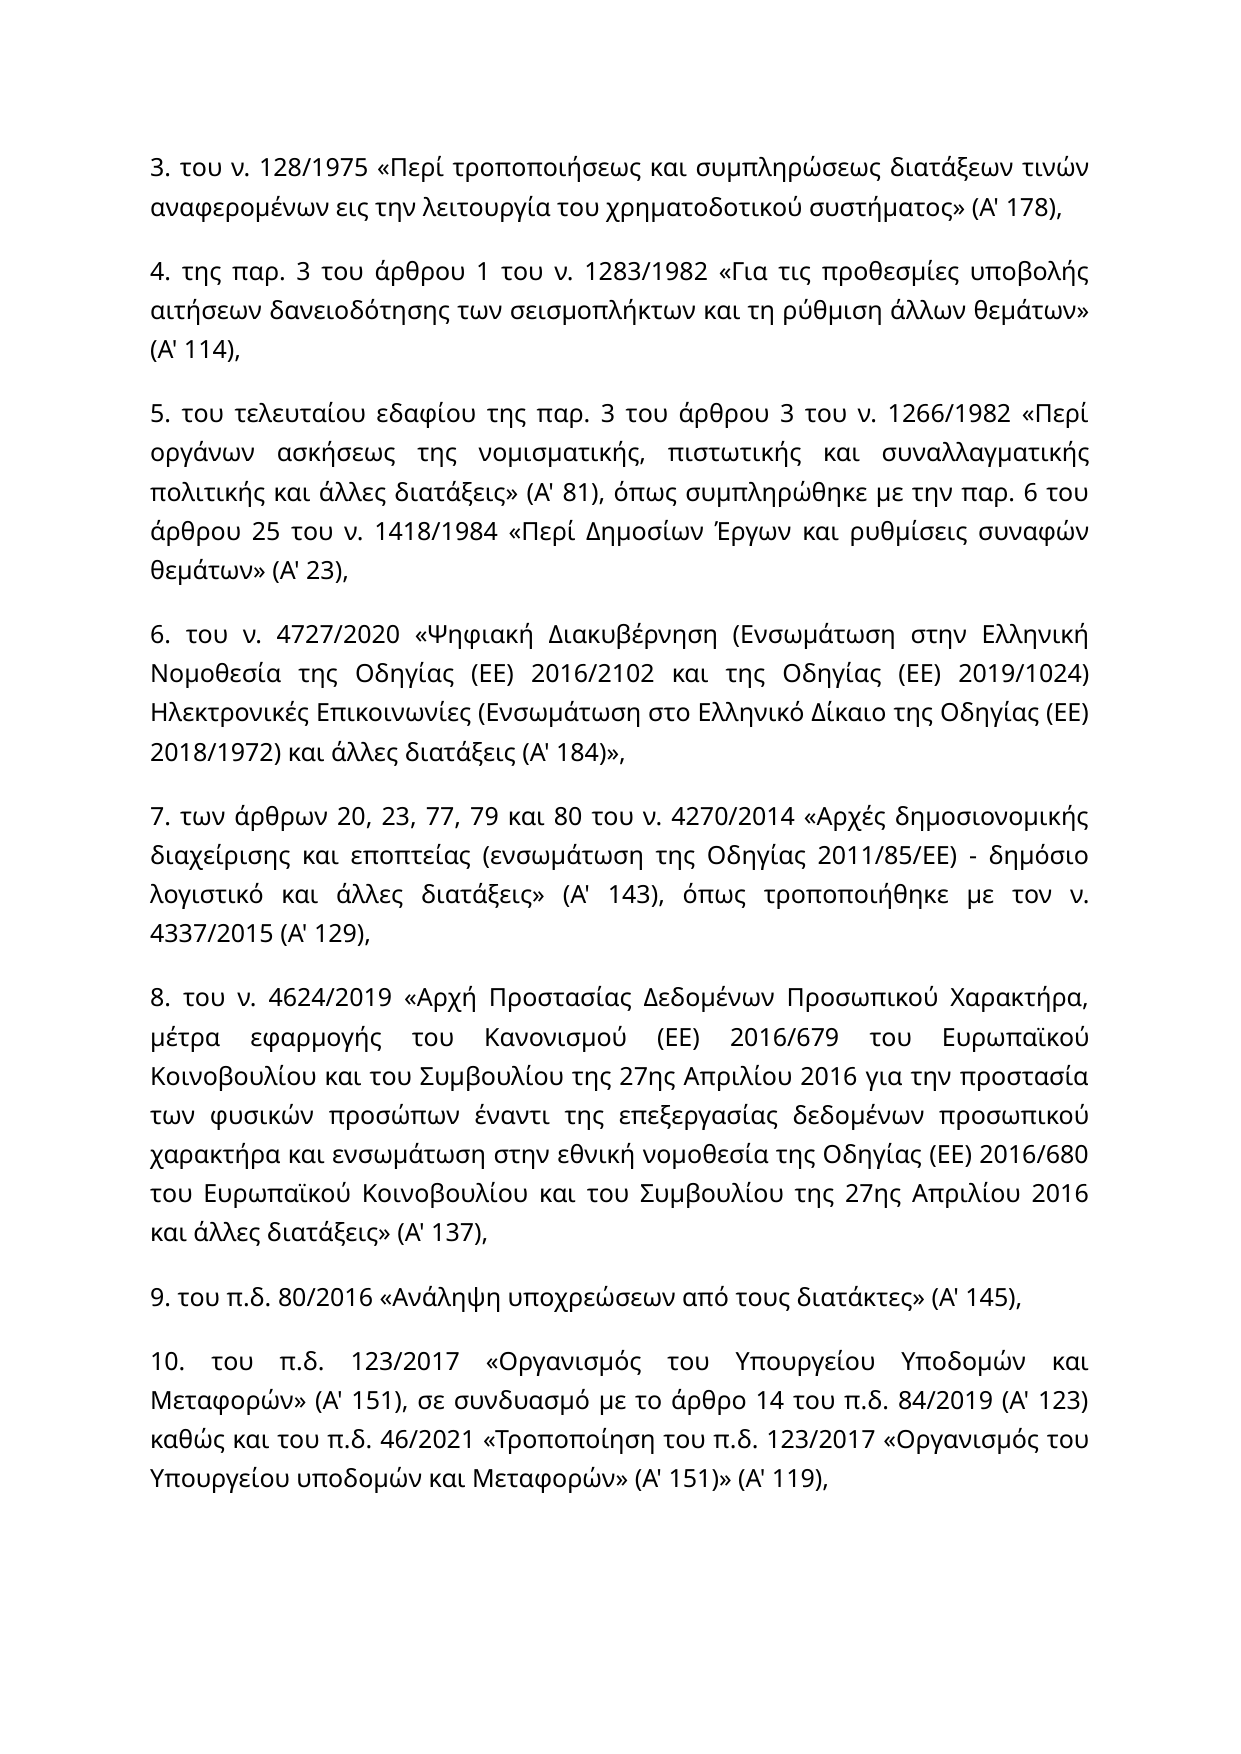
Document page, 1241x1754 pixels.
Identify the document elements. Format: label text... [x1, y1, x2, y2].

text 10. του π.δ. 123/2017 «Οργανισμός του Υπουργείου Υποδομών και Μεταφορών» (Α' 151), σε συνδυασμό με το άρθρο 14 του π.δ. 84/2019 (Α' 123) καθώς και του π.δ. 46/2021 «Τροποποίηση του π.δ. 123/2017 «Οργανισμός του Υπουργείου υποδομών και Μεταφορών» (Α' 151)» (Α' 119), [150, 1343, 1090, 1495]
text 7. των άρθρων 20, 23, 77, 79 και 80 του ν. 4270/2014 «Αρχές δημοσιονομικής διαχείρισης και εποπτείας (ενσωμάτωση της Οδηγίας 2011/85/ΕΕ) - δημόσιο λογιστικό και άλλες διατάξεις» (Α' 143), όπως τροποποιήθηκε με τον ν. 4337/2015 (Α' 129), [150, 798, 1090, 950]
text 6. του ν. 4727/2020 «Ψηφιακή Διακυβέρνηση (Ενσωμάτωση στην Ελληνική Νομοθεσία της Οδηγίας (ΕΕ) 2016/2102 και της Οδηγίας (ΕΕ) 2019/1024) Ηλεκτρονικές Επικοινωνίες (Ενσωμάτωση στο Ελληνικό Δίκαιο της Οδηγίας (ΕΕ) 2018/1972) και άλλες διατάξεις (Α' 184)», [150, 617, 1090, 768]
text 5. του τελευταίου εδαφίου της παρ. 3 του άρθρου 3 του ν. 1266/1982 «Περί οργάνων ασκήσεως της νομισματικής, πιστωτικής και συναλλαγματικής πολιτικής και άλλες διατάξεις» (Α' 81), όπως συμπληρώθηκε με την παρ. 6 του άρθρου 25 του ν. 1418/1984 «Περί Δημοσίων Έργων και ρυθμίσεις συναφών θεμάτων» (Α' 23), [150, 396, 1090, 587]
text 4. της παρ. 3 του άρθρου 1 του ν. 1283/1982 «Για τις προθεσμίες υποβολής αιτήσεων δανειοδότησης των σεισμοπλήκτων και τη ρύθμιση άλλων θεμάτων» (Α' 114), [150, 253, 1090, 366]
text 9. του π.δ. 80/2016 «Ανάληψη υποχρεώσεων από τους διατάκτες» (Α' 145), [150, 1279, 1090, 1313]
text 3. του ν. 128/1975 «Περί τροποποιήσεως και συμπληρώσεως διατάξεων τινών αναφερομένων εις την λειτουργία του χρηματοδοτικού συστήματος» (Α' 178), [150, 150, 1090, 223]
text 8. του ν. 4624/2019 «Αρχή Προστασίας Δεδομένων Προσωπικού Χαρακτήρα, μέτρα εφαρμογής του Κανονισμού (ΕΕ) 2016/679 του Ευρωπαϊκού Κοινοβουλίου και του Συμβουλίου της 27ης Απριλίου 2016 για την προστασία των φυσικών προσώπων έναντι της επεξεργασίας δεδομένων προσωπικού χαρακτήρα και ενσωμάτωση στην εθνική νομοθεσία της Οδηγίας (ΕΕ) 2016/680 του Ευρωπαϊκού Κοινοβουλίου και του Συμβουλίου της 27ης Απριλίου 2016 και άλλες διατάξεις» (Α' 137), [150, 980, 1090, 1249]
